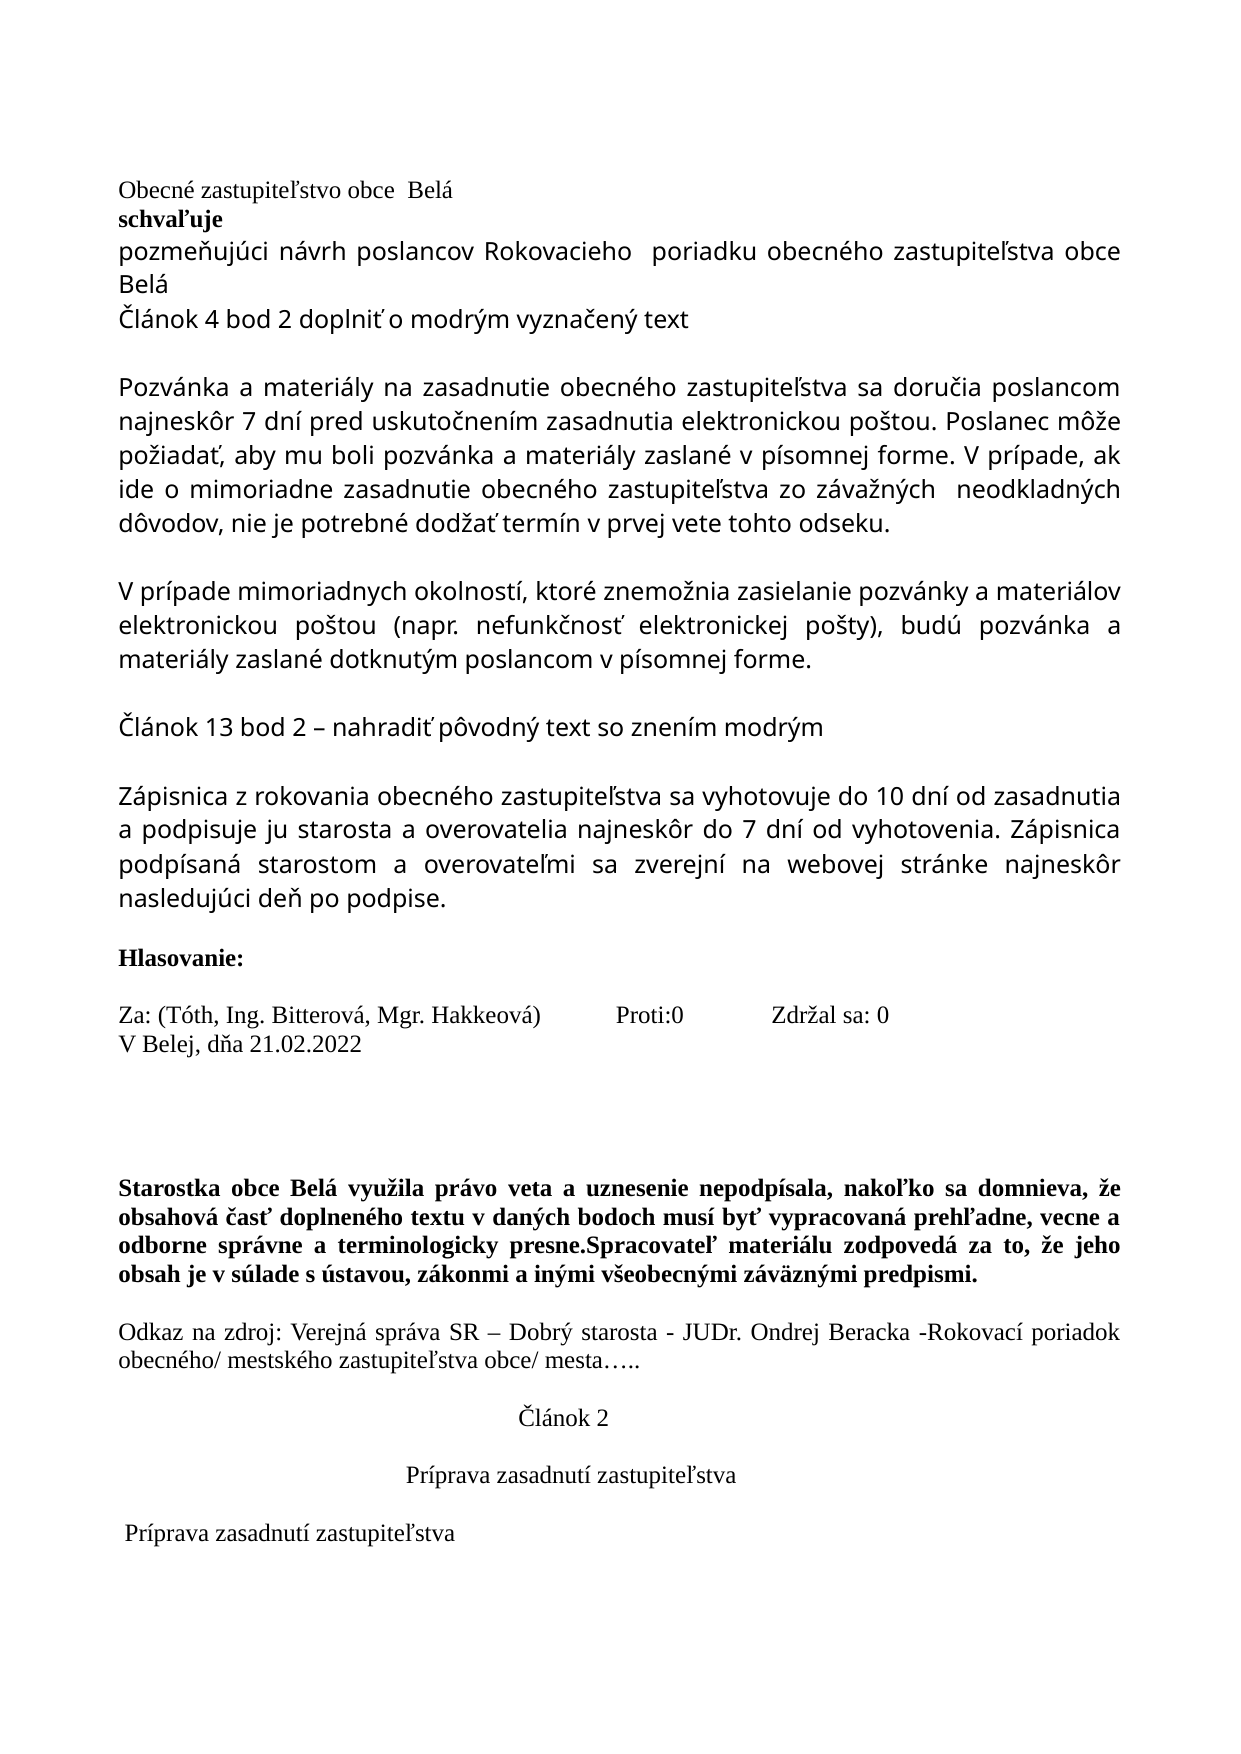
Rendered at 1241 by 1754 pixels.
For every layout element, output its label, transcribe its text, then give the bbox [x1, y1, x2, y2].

text Obecné zastupiteľstvo obce Belá [118, 176, 1122, 204]
text Článok 13 bod 2 – nahradiť pôvodný text so znením modrým [118, 710, 1122, 744]
text V Belej, dňa 21.02.2022 [118, 1029, 1122, 1058]
text Hlasovanie: [118, 943, 1122, 972]
text Príprava zasadnutí zastupiteľstva [118, 1518, 1122, 1547]
text Článok 2 [118, 1403, 1122, 1432]
text schvaľuje [118, 204, 1122, 233]
text Starostka obce Belá využila právo veta a uznesenie nepodpísala, nakoľko sa domnieva, že obsahová časť doplneného textu v daných bodoch musí byť vypracovaná prehľadne, vecne a odborne správne a terminologicky presne.Spracovateľ materiálu zodpovedá za to, že jeho obsah je v súlade s ústavou, zákonmi a inými všeobecnými záväznými predpismi. [118, 1173, 1122, 1288]
text Pozvánka a materiály na zasadnutie obecného zastupiteľstva sa doručia poslancom najneskôr 7 dní pred uskutočnením zasadnutia elektronickou poštou. Poslanec môže požiadať, aby mu boli pozvánka a materiály zaslané v písomnej forme. V prípade, ak ide o mimoriadne zasadnutie obecného zastupiteľstva zo závažných neodkladných dôvodov, nie je potrebné dodžať termín v prvej vete tohto odseku. [118, 369, 1122, 540]
text pozmeňujúci návrh poslancov Rokovacieho poriadku obecného zastupiteľstva obce Belá [118, 233, 1122, 301]
text Príprava zasadnutí zastupiteľstva [118, 1461, 1122, 1489]
text Za: (Tóth, Ing. Bitterová, Mgr. Hakkeová) Proti:0 Zdržal sa: 0 [118, 1001, 1122, 1029]
text Článok 4 bod 2 doplniť o modrým vyznačený text [118, 301, 1122, 335]
text V prípade mimoriadnych okolností, ktoré znemožnia zasielanie pozvánky a materiálov elektronickou poštou (napr. nefunkčnosť elektronickej pošty), budú pozvánka a materiály zaslané dotknutým poslancom v písomnej forme. [118, 574, 1122, 676]
text Zápisnica z rokovania obecného zastupiteľstva sa vyhotovuje do 10 dní od zasadnutia a podpisuje ju starosta a overovatelia najneskôr do 7 dní od vyhotovenia. Zápisnica podpísaná starostom a overovateľmi sa zverejní na webovej stránke najneskôr nasledujúci deň po podpise. [118, 778, 1122, 914]
text Odkaz na zdroj: Verejná správa SR – Dobrý starosta - JUDr. Ondrej Beracka -Rokovací poriadok obecného/ mestského zastupiteľstva obce/ mesta….. [118, 1317, 1122, 1374]
